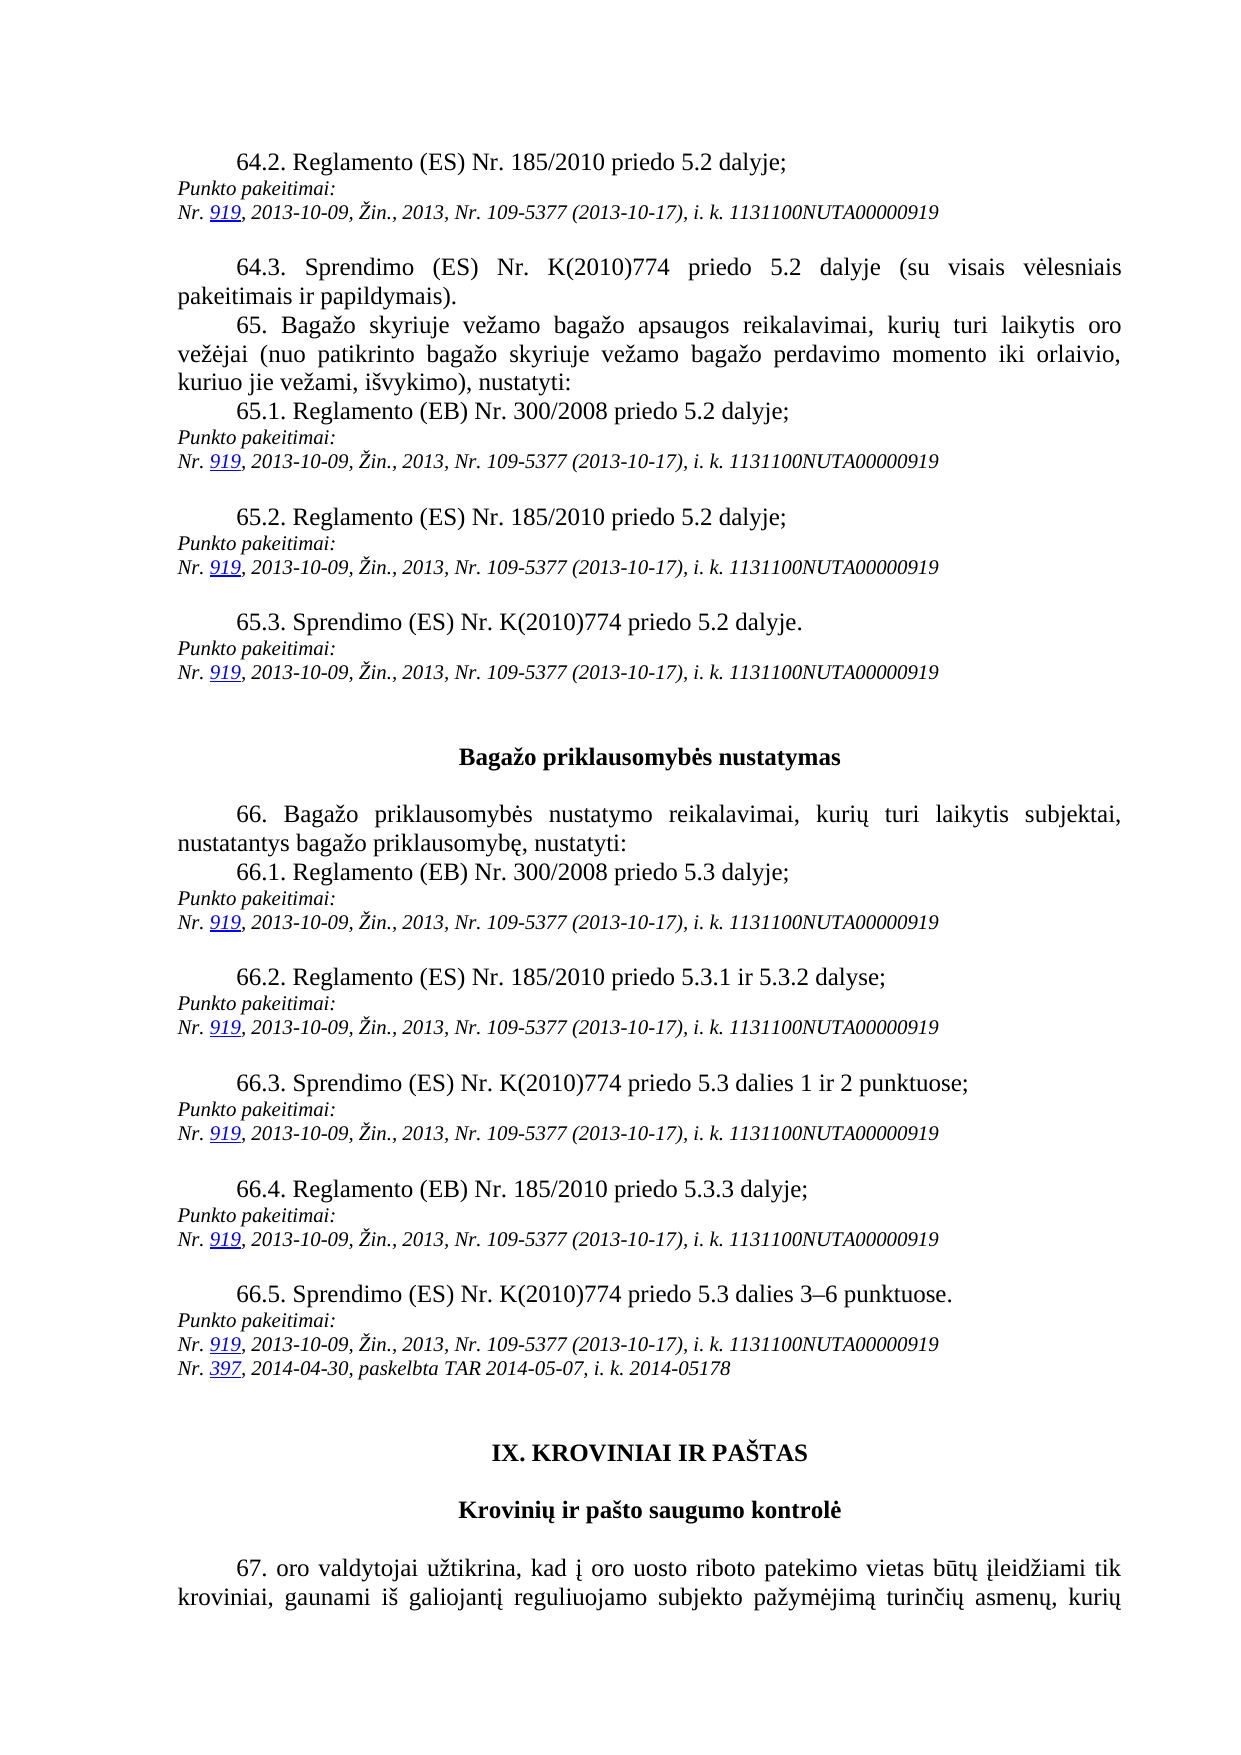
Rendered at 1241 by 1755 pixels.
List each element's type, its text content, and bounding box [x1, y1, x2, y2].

text Nr. 919, 2013-10-09, Žin., 2013, Nr. 109-5377 (2013-10-17), i. k. 1131100NUTA00000919 [177, 555, 1122, 579]
text Punkto pakeitimai: [177, 176, 1122, 200]
text Punkto pakeitimai: [177, 1097, 1122, 1121]
text 66. Bagažo priklausomybės nustatymo reikalavimai, kurių turi laikytis subjektai, nustatantys bagažo priklausomybę, nustatyti: [177, 799, 1122, 857]
text 65. Bagažo skyriuje vežamo bagažo apsaugos reikalavimai, kurių turi laikytis oro vežėjai (nuo patikrinto bagažo skyriuje vežamo bagažo perdavimo momento iki orlaivio, kuriuo jie vežami, išvykimo), nustatyti: [177, 310, 1122, 396]
text 66.1. Reglamento (EB) Nr. 300/2008 priedo 5.3 dalyje; [177, 857, 1122, 886]
text 64.3. Sprendimo (ES) Nr. K(2010)774 priedo 5.2 dalyje (su visais vėlesniais pakeitimais ir papildymais). [177, 252, 1122, 310]
text Punkto pakeitimai: [177, 425, 1122, 449]
text Nr. 919, 2013-10-09, Žin., 2013, Nr. 109-5377 (2013-10-17), i. k. 1131100NUTA00000919 [177, 449, 1122, 473]
text Punkto pakeitimai: [177, 531, 1122, 555]
text Nr. 919, 2013-10-09, Žin., 2013, Nr. 109-5377 (2013-10-17), i. k. 1131100NUTA00000919 [177, 1332, 1122, 1356]
text Nr. 919, 2013-10-09, Žin., 2013, Nr. 109-5377 (2013-10-17), i. k. 1131100NUTA00000919 [177, 910, 1122, 934]
text 67. oro valdytojai užtikrina, kad į oro uosto riboto patekimo vietas būtų įleidžiami tik kroviniai, gaunami iš galiojantį reguliuojamo subjekto pažymėjimą turinčių asmenų, kurių [177, 1553, 1122, 1610]
text Punkto pakeitimai: [177, 1308, 1122, 1332]
text 66.3. Sprendimo (ES) Nr. K(2010)774 priedo 5.3 dalies 1 ir 2 punktuose; [177, 1068, 1122, 1097]
text 66.4. Reglamento (EB) Nr. 185/2010 priedo 5.3.3 dalyje; [177, 1174, 1122, 1202]
text Punkto pakeitimai: [177, 1202, 1122, 1227]
text Nr. 397, 2014-04-30, paskelbta TAR 2014-05-07, i. k. 2014-05178 [177, 1356, 1122, 1380]
text 66.2. Reglamento (ES) Nr. 185/2010 priedo 5.3.1 ir 5.3.2 dalyse; [177, 962, 1122, 991]
text Nr. 919, 2013-10-09, Žin., 2013, Nr. 109-5377 (2013-10-17), i. k. 1131100NUTA00000919 [177, 1227, 1122, 1251]
text Nr. 919, 2013-10-09, Žin., 2013, Nr. 109-5377 (2013-10-17), i. k. 1131100NUTA00000919 [177, 1015, 1122, 1039]
text IX. KROVINIAI IR PAŠTAS [177, 1438, 1122, 1467]
text 66.5. Sprendimo (ES) Nr. K(2010)774 priedo 5.3 dalies 3–6 punktuose. [177, 1279, 1122, 1308]
text Nr. 919, 2013-10-09, Žin., 2013, Nr. 109-5377 (2013-10-17), i. k. 1131100NUTA00000919 [177, 200, 1122, 224]
text 64.2. Reglamento (ES) Nr. 185/2010 priedo 5.2 dalyje; [177, 147, 1122, 176]
text Punkto pakeitimai: [177, 991, 1122, 1015]
text 65.3. Sprendimo (ES) Nr. K(2010)774 priedo 5.2 dalyje. [177, 607, 1122, 636]
text 65.1. Reglamento (EB) Nr. 300/2008 priedo 5.2 dalyje; [177, 396, 1122, 425]
text Krovinių ir pašto saugumo kontrolė [177, 1495, 1122, 1524]
text 65.2. Reglamento (ES) Nr. 185/2010 priedo 5.2 dalyje; [177, 502, 1122, 531]
text Bagažo priklausomybės nustatymas [177, 742, 1122, 771]
text Punkto pakeitimai: [177, 886, 1122, 910]
text Punkto pakeitimai: [177, 636, 1122, 660]
text Nr. 919, 2013-10-09, Žin., 2013, Nr. 109-5377 (2013-10-17), i. k. 1131100NUTA00000919 [177, 1121, 1122, 1145]
text Nr. 919, 2013-10-09, Žin., 2013, Nr. 109-5377 (2013-10-17), i. k. 1131100NUTA00000919 [177, 660, 1122, 684]
